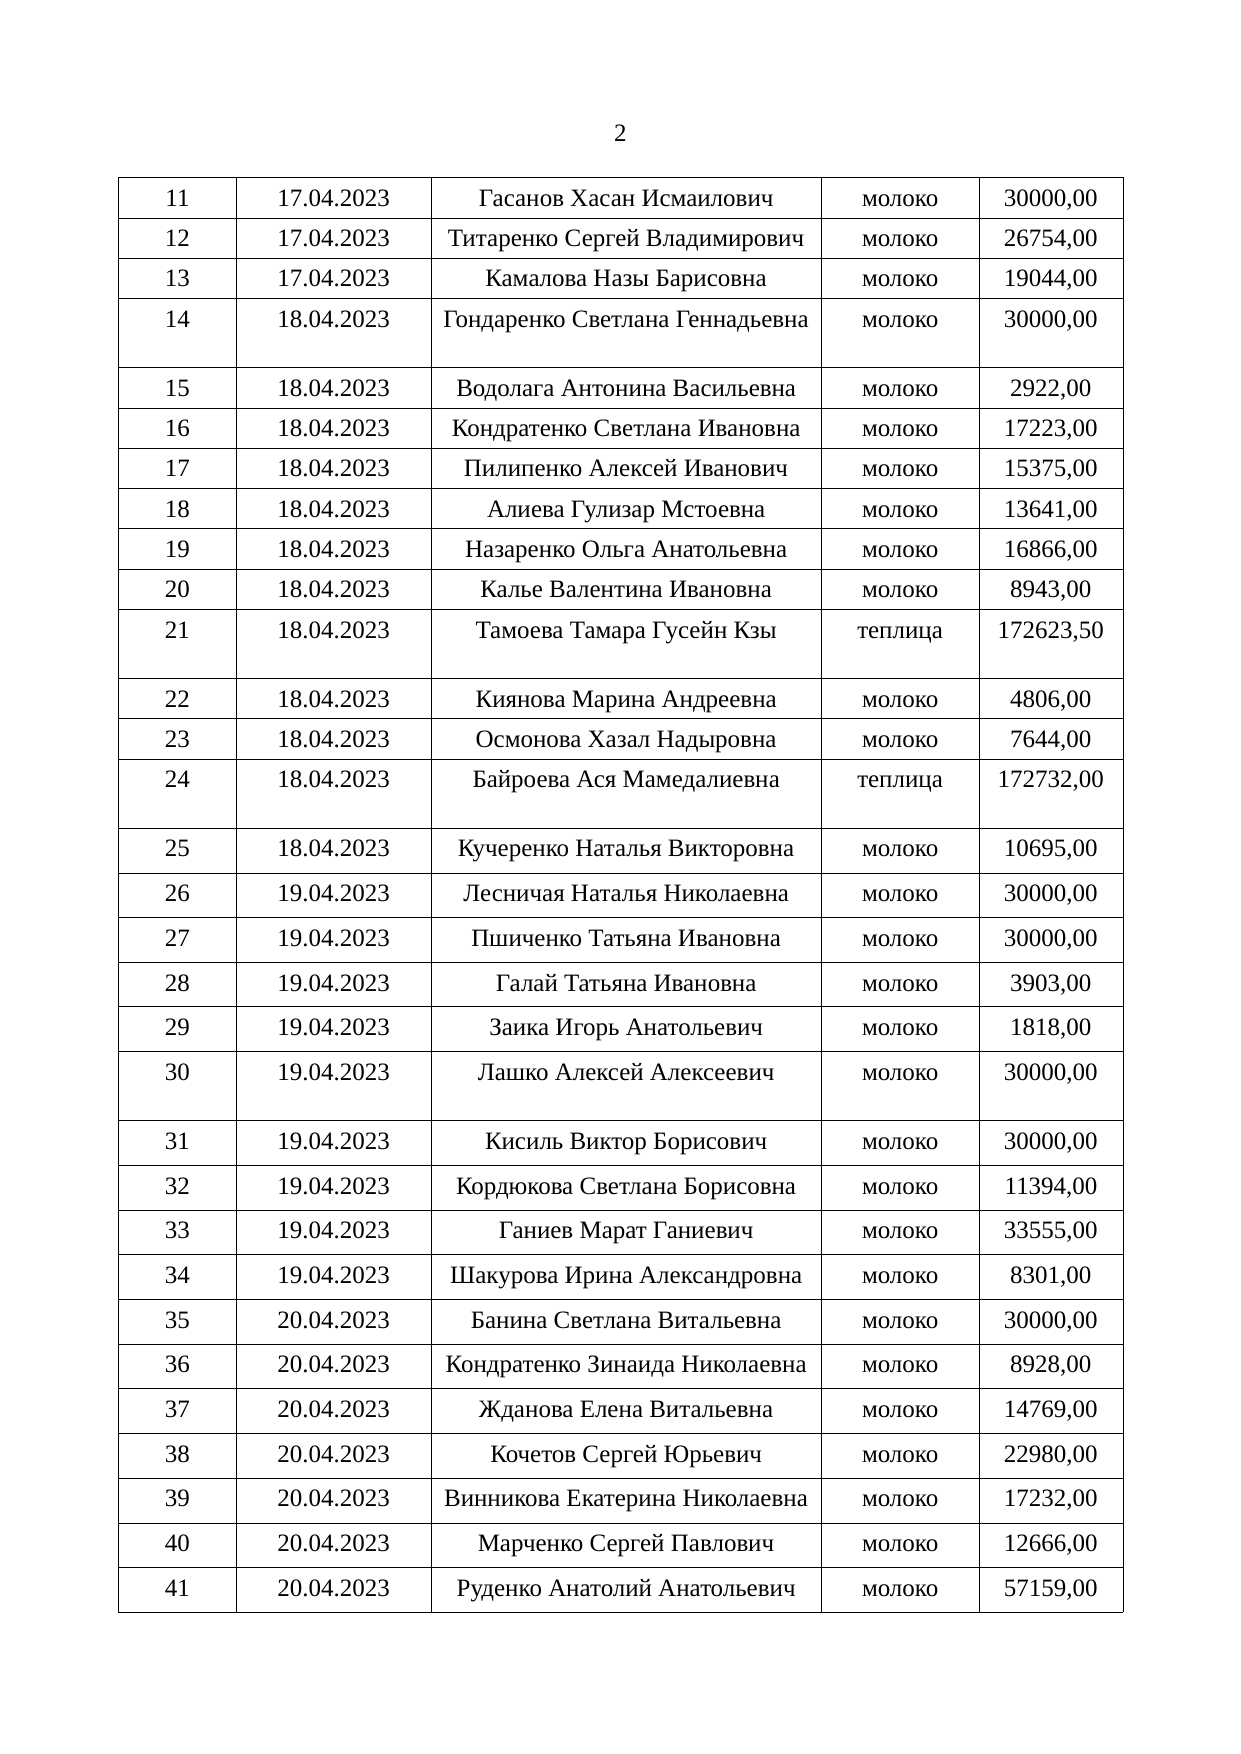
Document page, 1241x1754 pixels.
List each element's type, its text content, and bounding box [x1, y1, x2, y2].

table_cell Калье Валентина Ивановна [432, 570, 821, 609]
table_cell молоко [822, 1479, 979, 1522]
table_cell 20 [119, 570, 236, 609]
table_cell молоко [822, 874, 979, 917]
table_cell 39 [119, 1479, 236, 1522]
table_cell 19.04.2023 [237, 1121, 431, 1165]
table_cell молоко [822, 1345, 979, 1388]
table_cell Жданова Елена Витальевна [432, 1389, 821, 1433]
table_cell 33 [119, 1211, 236, 1254]
table_cell 10695,00 [980, 829, 1123, 872]
table_cell молоко [822, 963, 979, 1006]
table_cell 21 [119, 610, 236, 678]
table_cell Алиева Гулизар Мстоевна [432, 489, 821, 528]
table_cell 30000,00 [980, 1300, 1123, 1344]
table_cell 25 [119, 829, 236, 872]
table_cell Водолага Антонина Васильевна [432, 368, 821, 407]
table_cell Ганиев Марат Ганиевич [432, 1211, 821, 1254]
table_cell 12 [119, 219, 236, 258]
table_cell Гасанов Хасан Исмаилович [432, 178, 821, 217]
table_cell 22980,00 [980, 1434, 1123, 1478]
table_cell 18.04.2023 [237, 829, 431, 872]
table_cell молоко [822, 1007, 979, 1051]
table_cell молоко [822, 489, 979, 528]
table_cell молоко [822, 679, 979, 718]
table_cell 17 [119, 449, 236, 488]
table_cell 18.04.2023 [237, 529, 431, 569]
table_cell 8928,00 [980, 1345, 1123, 1388]
table_cell 20.04.2023 [237, 1568, 431, 1612]
table_cell 19.04.2023 [237, 1166, 431, 1209]
table_cell молоко [822, 1524, 979, 1567]
table_cell 30 [119, 1052, 236, 1120]
table_cell 18.04.2023 [237, 368, 431, 407]
table_cell 38 [119, 1434, 236, 1478]
table_cell 30000,00 [980, 1121, 1123, 1165]
table_cell 11 [119, 178, 236, 217]
table_cell 18.04.2023 [237, 610, 431, 678]
table_cell 18.04.2023 [237, 679, 431, 718]
table_cell 37 [119, 1389, 236, 1433]
table_cell 17.04.2023 [237, 178, 431, 217]
table_cell Руденко Анатолий Анатольевич [432, 1568, 821, 1612]
table_cell молоко [822, 829, 979, 872]
table_cell Лашко Алексей Алексеевич [432, 1052, 821, 1120]
table_cell Винникова Екатерина Николаевна [432, 1479, 821, 1522]
table_cell Кисиль Виктор Борисович [432, 1121, 821, 1165]
table_cell 20.04.2023 [237, 1300, 431, 1344]
table_cell молоко [822, 178, 979, 217]
table_cell 18.04.2023 [237, 760, 431, 828]
table_cell Кочетов Сергей Юрьевич [432, 1434, 821, 1478]
table_cell 16 [119, 409, 236, 448]
table_cell 1818,00 [980, 1007, 1123, 1051]
table_cell молоко [822, 219, 979, 258]
table_cell молоко [822, 368, 979, 407]
table_cell молоко [822, 1166, 979, 1209]
table_cell Камалова Назы Барисовна [432, 259, 821, 298]
table_cell 20.04.2023 [237, 1524, 431, 1567]
table_cell 16866,00 [980, 529, 1123, 569]
table_cell 17.04.2023 [237, 259, 431, 298]
table_cell 30000,00 [980, 299, 1123, 367]
table_cell 27 [119, 918, 236, 962]
table_cell Кондратенко Зинаида Николаевна [432, 1345, 821, 1388]
table_cell молоко [822, 299, 979, 367]
table_cell 18.04.2023 [237, 570, 431, 609]
table_cell 19044,00 [980, 259, 1123, 298]
table_cell 17223,00 [980, 409, 1123, 448]
table_cell 17232,00 [980, 1479, 1123, 1522]
table_cell 18 [119, 489, 236, 528]
table_cell 26 [119, 874, 236, 917]
table_cell Кондратенко Светлана Ивановна [432, 409, 821, 448]
table_cell 28 [119, 963, 236, 1006]
table_cell 4806,00 [980, 679, 1123, 718]
table_cell молоко [822, 1568, 979, 1612]
table_cell 7644,00 [980, 719, 1123, 759]
table_cell Назаренко Ольга Анатольевна [432, 529, 821, 569]
table_cell 11394,00 [980, 1166, 1123, 1209]
table_cell теплица [822, 760, 979, 828]
table_cell 15375,00 [980, 449, 1123, 488]
table_cell 18.04.2023 [237, 299, 431, 367]
table_cell Тамоева Тамара Гусейн Кзы [432, 610, 821, 678]
table_cell 17.04.2023 [237, 219, 431, 258]
table_cell Осмонова Хазал Надыровна [432, 719, 821, 759]
table_cell молоко [822, 1121, 979, 1165]
table_cell 19.04.2023 [237, 874, 431, 917]
table_cell 22 [119, 679, 236, 718]
table_cell молоко [822, 918, 979, 962]
table_cell 24 [119, 760, 236, 828]
table_cell 41 [119, 1568, 236, 1612]
table_cell 13 [119, 259, 236, 298]
table_cell 31 [119, 1121, 236, 1165]
table_cell молоко [822, 529, 979, 569]
table_cell 18.04.2023 [237, 489, 431, 528]
table_cell 32 [119, 1166, 236, 1209]
table_cell Банина Светлана Витальевна [432, 1300, 821, 1344]
table_cell молоко [822, 1434, 979, 1478]
table_cell 172623,50 [980, 610, 1123, 678]
table_cell молоко [822, 1389, 979, 1433]
table_cell 33555,00 [980, 1211, 1123, 1254]
table_cell Галай Татьяна Ивановна [432, 963, 821, 1006]
table_cell 15 [119, 368, 236, 407]
table_cell 19.04.2023 [237, 1255, 431, 1299]
table_cell 19 [119, 529, 236, 569]
table_cell 20.04.2023 [237, 1345, 431, 1388]
table_cell 18.04.2023 [237, 449, 431, 488]
table_cell 26754,00 [980, 219, 1123, 258]
table_cell 30000,00 [980, 1052, 1123, 1120]
table_cell 172732,00 [980, 760, 1123, 828]
table_cell 40 [119, 1524, 236, 1567]
table_cell 13641,00 [980, 489, 1123, 528]
table_cell 8301,00 [980, 1255, 1123, 1299]
table_cell 30000,00 [980, 874, 1123, 917]
table_cell 30000,00 [980, 178, 1123, 217]
table_cell молоко [822, 570, 979, 609]
table_cell 14769,00 [980, 1389, 1123, 1433]
table_cell молоко [822, 449, 979, 488]
table_cell 23 [119, 719, 236, 759]
table_cell Кучеренко Наталья Викторовна [432, 829, 821, 872]
table_cell молоко [822, 719, 979, 759]
table_cell 19.04.2023 [237, 1211, 431, 1254]
table_cell 14 [119, 299, 236, 367]
table_cell Кордюкова Светлана Борисовна [432, 1166, 821, 1209]
table_cell 30000,00 [980, 918, 1123, 962]
table_cell теплица [822, 610, 979, 678]
table_cell Киянова Марина Андреевна [432, 679, 821, 718]
table_cell 18.04.2023 [237, 719, 431, 759]
table_cell 18.04.2023 [237, 409, 431, 448]
table_cell 20.04.2023 [237, 1389, 431, 1433]
table_cell Шакурова Ирина Александровна [432, 1255, 821, 1299]
table_cell молоко [822, 1300, 979, 1344]
table_cell 34 [119, 1255, 236, 1299]
table_cell Титаренко Сергей Владимирович [432, 219, 821, 258]
table_cell Заика Игорь Анатольевич [432, 1007, 821, 1051]
table_cell молоко [822, 1255, 979, 1299]
table_cell 57159,00 [980, 1568, 1123, 1612]
table_cell 36 [119, 1345, 236, 1388]
table_cell 8943,00 [980, 570, 1123, 609]
table_cell молоко [822, 1211, 979, 1254]
table_cell Гондаренко Светлана Геннадьевна [432, 299, 821, 367]
table_cell молоко [822, 409, 979, 448]
table_cell 2922,00 [980, 368, 1123, 407]
table_cell молоко [822, 259, 979, 298]
table_cell 3903,00 [980, 963, 1123, 1006]
table_cell молоко [822, 1052, 979, 1120]
table_cell 12666,00 [980, 1524, 1123, 1567]
table_cell Марченко Сергей Павлович [432, 1524, 821, 1567]
table_cell 35 [119, 1300, 236, 1344]
table_cell Пилипенко Алексей Иванович [432, 449, 821, 488]
table_cell 20.04.2023 [237, 1434, 431, 1478]
table_cell 29 [119, 1007, 236, 1051]
table_cell 19.04.2023 [237, 1052, 431, 1120]
table_cell 19.04.2023 [237, 1007, 431, 1051]
table_cell 19.04.2023 [237, 963, 431, 1006]
table_cell Пшиченко Татьяна Ивановна [432, 918, 821, 962]
table_cell Лесничая Наталья Николаевна [432, 874, 821, 917]
table_cell 20.04.2023 [237, 1479, 431, 1522]
table_cell Байроева Ася Мамедалиевна [432, 760, 821, 828]
table_cell 19.04.2023 [237, 918, 431, 962]
